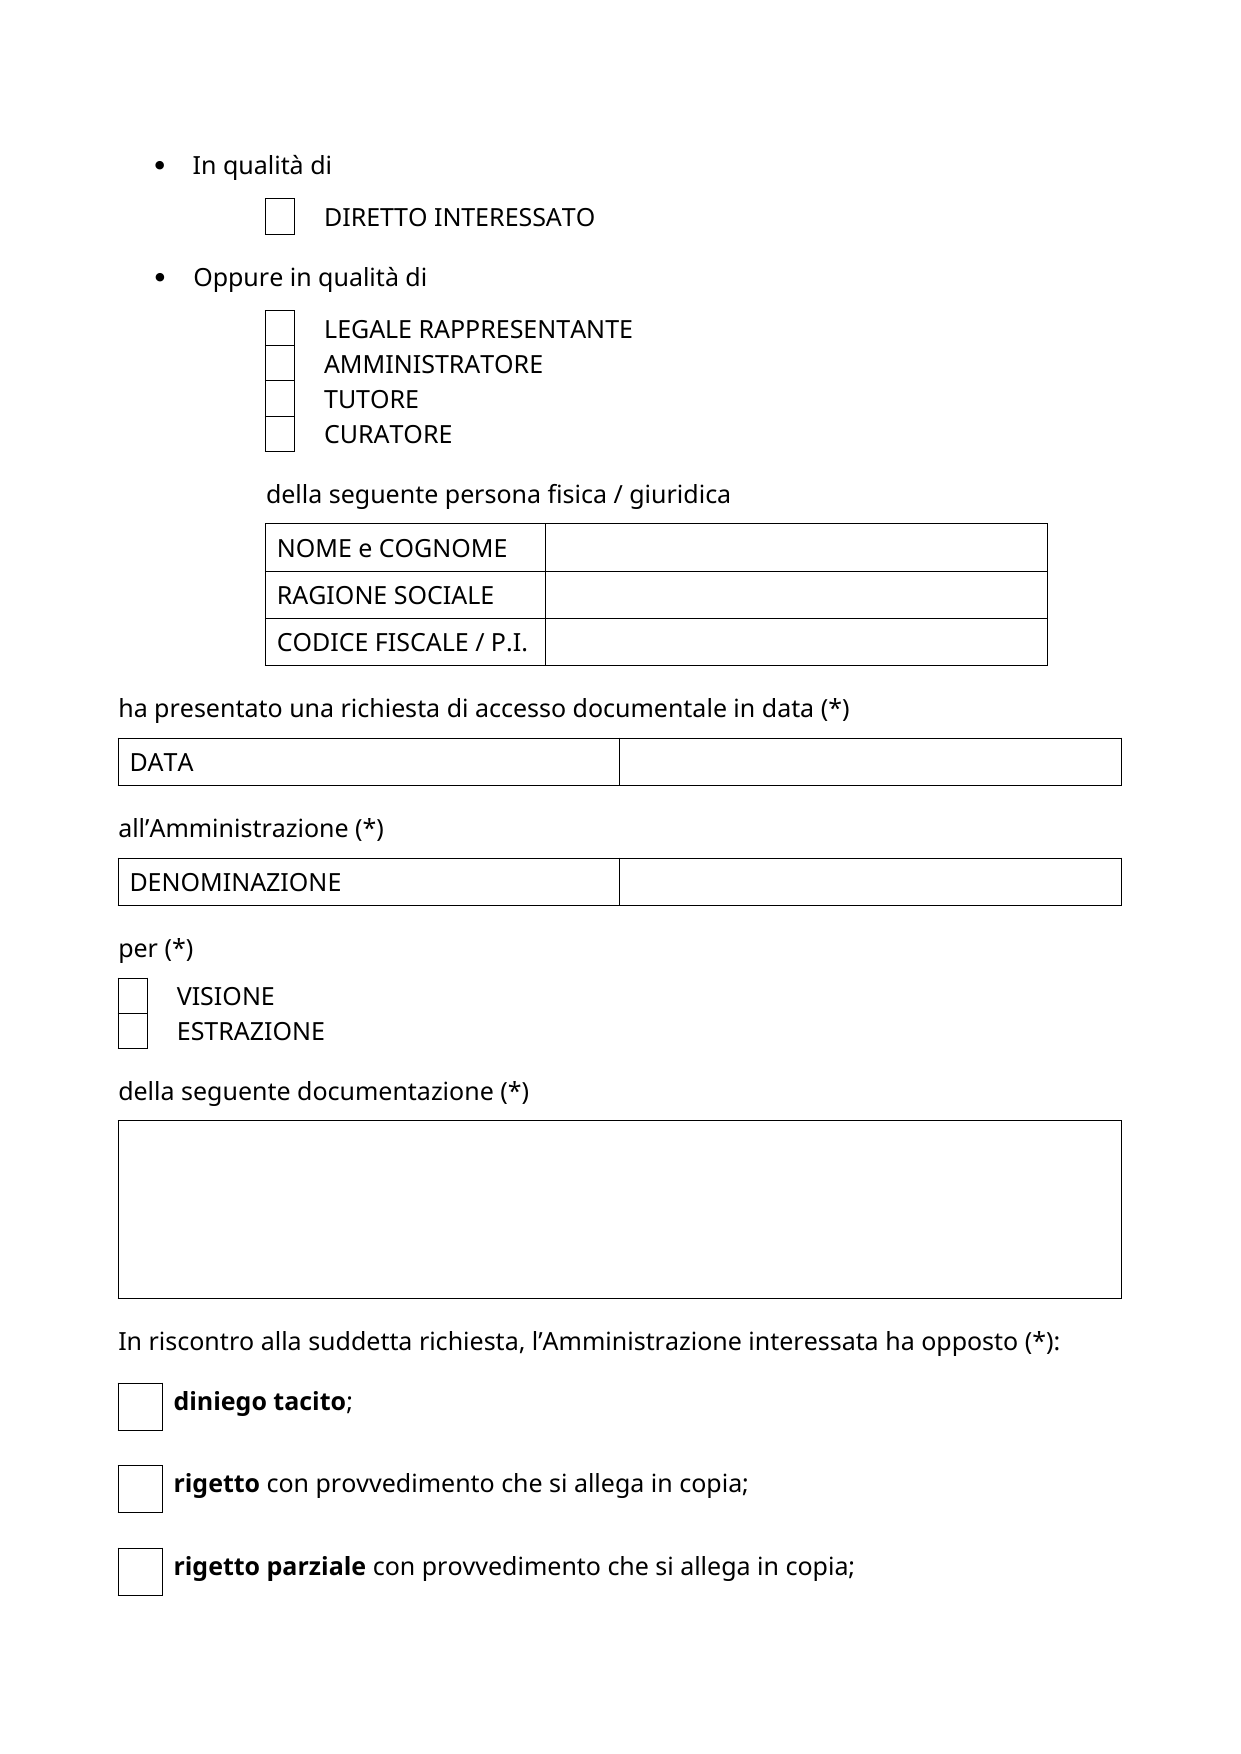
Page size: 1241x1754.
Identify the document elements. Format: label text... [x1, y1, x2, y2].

table_cell [266, 381, 294, 416]
table_header [620, 739, 1121, 785]
text all’Amministrazione (*) [118, 811, 1122, 845]
table_cell ESTRAZIONE [148, 1013, 1121, 1048]
text In riscontro alla suddetta richiesta, l’Amministrazione interessata ha opposto (*): [118, 1323, 1122, 1358]
table_header NOME e COGNOME [266, 524, 545, 571]
table_cell CURATORE [295, 416, 1240, 451]
table_cell [266, 417, 294, 451]
table_header DATA [119, 739, 619, 785]
text per (*) [118, 931, 1122, 965]
table_cell TUTORE [295, 380, 1240, 416]
list Oppure in qualità di [156, 259, 1122, 293]
table_header rigetto parziale con provvedimento che si allega in copia; [163, 1548, 1121, 1595]
table_cell [546, 572, 1047, 618]
text ha presentato una richiesta di accesso documentale in data (*) [118, 691, 1122, 725]
table_header LEGALE RAPPRESENTANTE [295, 310, 1240, 345]
table_cell AMMINISTRATORE [295, 345, 1240, 380]
table_cell [546, 619, 1047, 665]
table_header [119, 1549, 162, 1595]
table_header [119, 1121, 1121, 1297]
table_header Diretto interessato [295, 198, 1240, 233]
text della seguente persona fisica / giuridica [266, 477, 1122, 511]
text della seguente documentazione (*) [118, 1074, 1122, 1108]
table_header [119, 1384, 162, 1430]
table_header DENOMINAZIONE [119, 859, 619, 905]
table_header [119, 1466, 162, 1512]
table_header [620, 859, 1121, 905]
table_header rigetto con provvedimento che si allega in copia; [163, 1465, 1121, 1512]
table_cell CODICE FISCALE / P.I. [266, 619, 545, 665]
table_cell [266, 346, 294, 380]
table_header [119, 979, 147, 1013]
table_header VISIONE [148, 978, 1121, 1013]
table_header diniego tacito; [163, 1383, 1121, 1430]
table_header [266, 199, 294, 233]
table_cell RAGIONE SOCIALE [266, 572, 545, 618]
table_header [546, 524, 1047, 571]
list In qualità di [155, 148, 1122, 182]
table_cell [119, 1014, 147, 1048]
table_header [266, 311, 294, 345]
